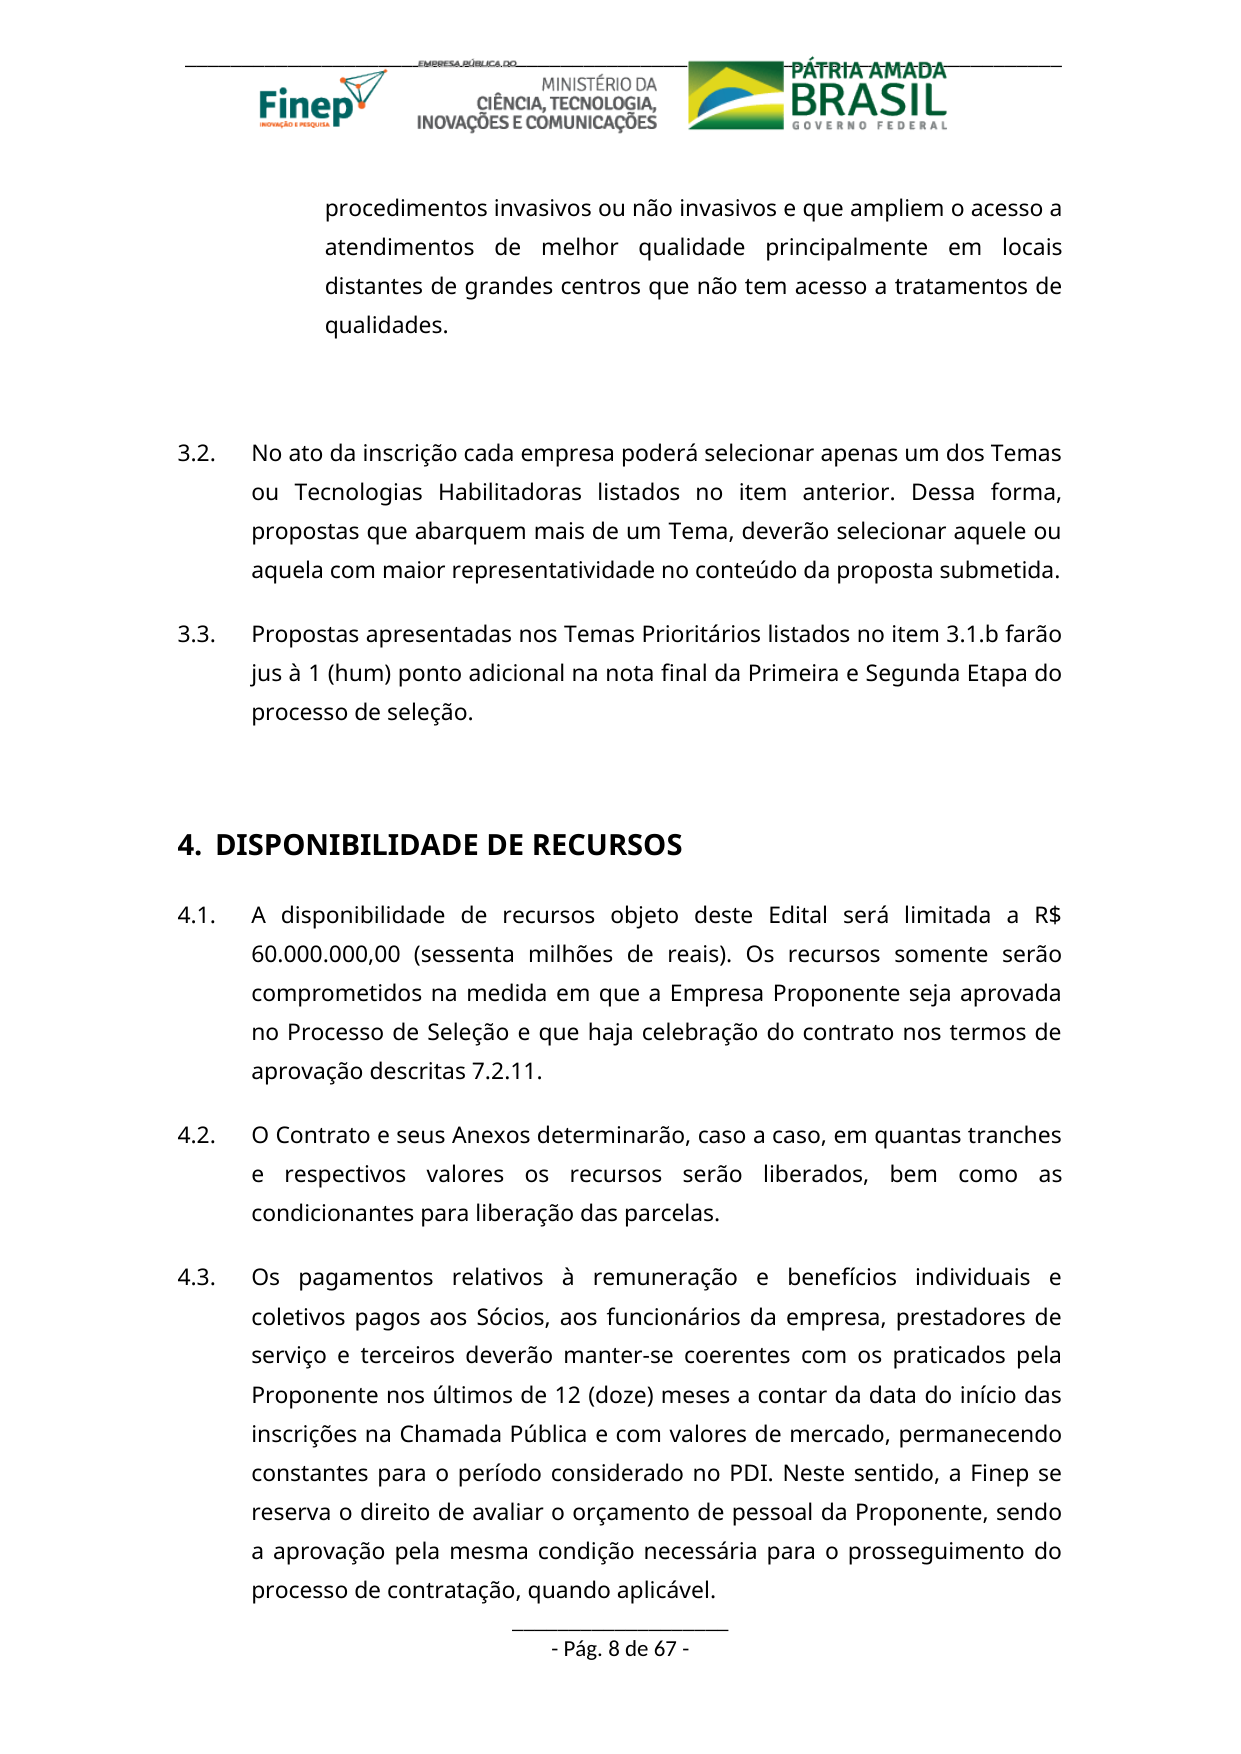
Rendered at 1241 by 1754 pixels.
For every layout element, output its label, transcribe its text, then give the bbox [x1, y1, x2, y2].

list procedimentos invasivos ou não invasivos e que ampliem o acesso a atendimentos de melhor qualidade principalmente em locais distantes de grandes centros que não tem acesso a tratamentos de qualidades. [251, 89, 1063, 340]
list DISPONIBILIDADE DE RECURSOS [177, 824, 1063, 864]
list A disponibilidade de recursos objeto deste Edital será limitada a R$ 60.000.000,00 (sessenta milhões de reais). Os recursos somente serão comprometidos na medida em que a Empresa Proponente seja aprovada no Processo de Seleção e que haja celebração do contrato nos termos de aprovação descritas 7.2.11. [177, 899, 1063, 1086]
list Propostas apresentadas nos Temas Prioritários listados no item 3.1.b farão jus à 1 (hum) ponto adicional na nota final da Primeira e Segunda Etapa do processo de seleção. [177, 618, 1063, 727]
list No ato da inscrição cada empresa poderá selecionar apenas um dos Temas ou Tecnologias Habilitadoras listados no item anterior. Dessa forma, propostas que abarquem mais de um Tema, deverão selecionar aquele ou aquela com maior representatividade no conteúdo da proposta submetida. [177, 437, 1063, 585]
list O Contrato e seus Anexos determinarão, caso a caso, em quantas tranches e respectivos valores os recursos serão liberados, bem como as condicionantes para liberação das parcelas. [177, 1119, 1063, 1228]
list Os pagamentos relativos à remuneração e benefícios individuais e coletivos pagos aos Sócios, aos funcionários da empresa, prestadores de serviço e terceiros deverão manter-se coerentes com os praticados pela Proponente nos últimos de 12 (doze) meses a contar da data do início das inscrições na Chamada Pública e com valores de mercado, permanecendo constantes para o período considerado no PDI. Neste sentido, a Finep se reserva o direito de avaliar o orçamento de pessoal da Proponente, sendo a aprovação pela mesma condição necessária para o prosseguimento do processo de contratação, quando aplicável. [177, 1261, 1063, 1605]
